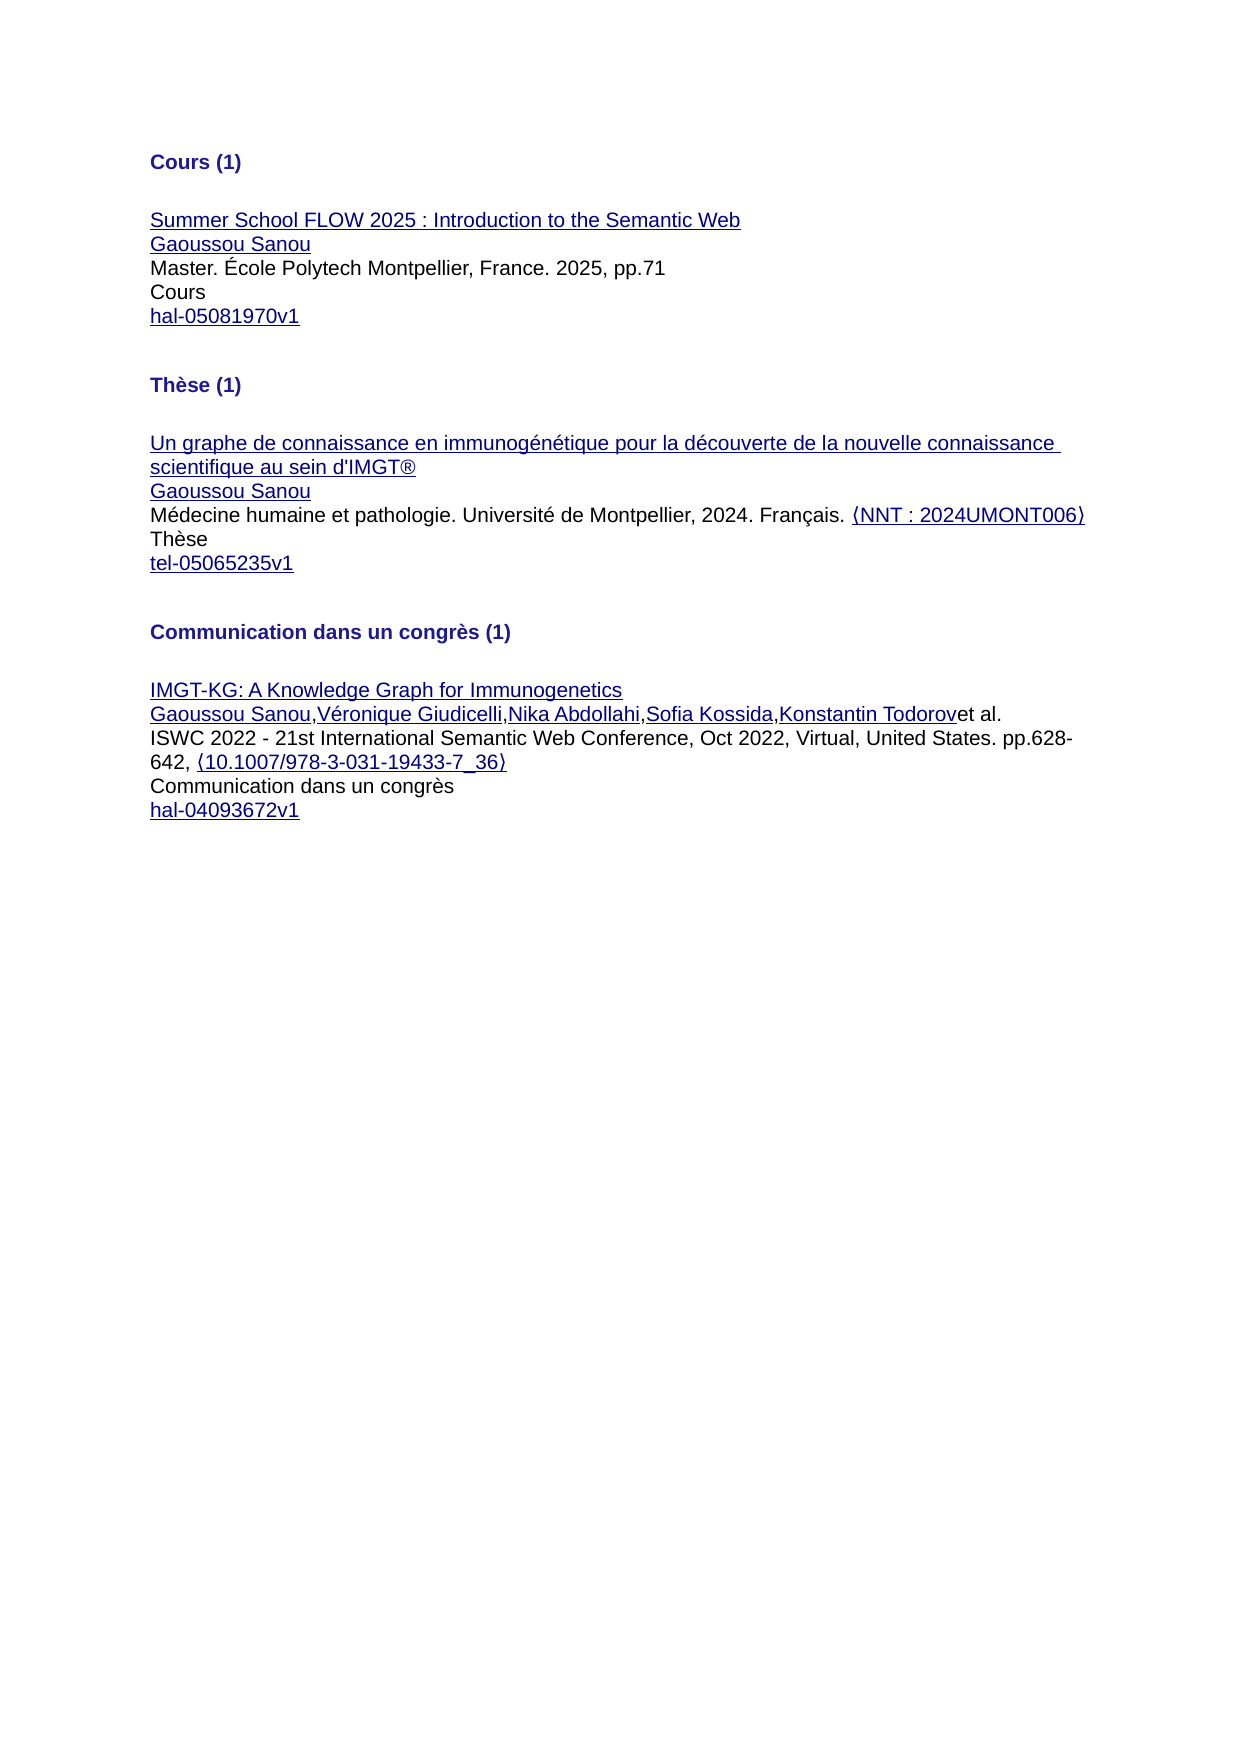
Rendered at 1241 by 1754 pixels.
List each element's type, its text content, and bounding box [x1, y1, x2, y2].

table_header Summer School FLOW 2025 : Introduction to the Semantic Web Gaoussou Sanou Master. École Polytech Montpellier, France. 2025, pp.71 Cours hal-05081970v1 [150, 208, 1090, 328]
subtitle Thèse (1) [150, 373, 1090, 397]
table_header IMGT-KG: A Knowledge Graph for Immunogenetics Gaoussou Sanou,Véronique Giudicelli,Nika Abdollahi,Sofia Kossida,Konstantin Todorovet al. ISWC 2022 - 21st International Semantic Web Conference, Oct 2022, Virtual, United States. pp.628-642, ⟨10.1007/978-3-031-19433-7_36⟩ Communication dans un congrès hal-04093672v1 [150, 678, 1090, 822]
subtitle Cours (1) [150, 150, 1090, 174]
table_header Un graphe de connaissance en immunogénétique pour la découverte de la nouvelle connaissance scientifique au sein d'IMGT® Gaoussou Sanou Médecine humaine et pathologie. Université de Montpellier, 2024. Français. ⟨NNT : 2024UMONT006⟩ Thèse tel-05065235v1 [150, 431, 1090, 575]
subtitle Communication dans un congrès (1) [150, 620, 1090, 644]
